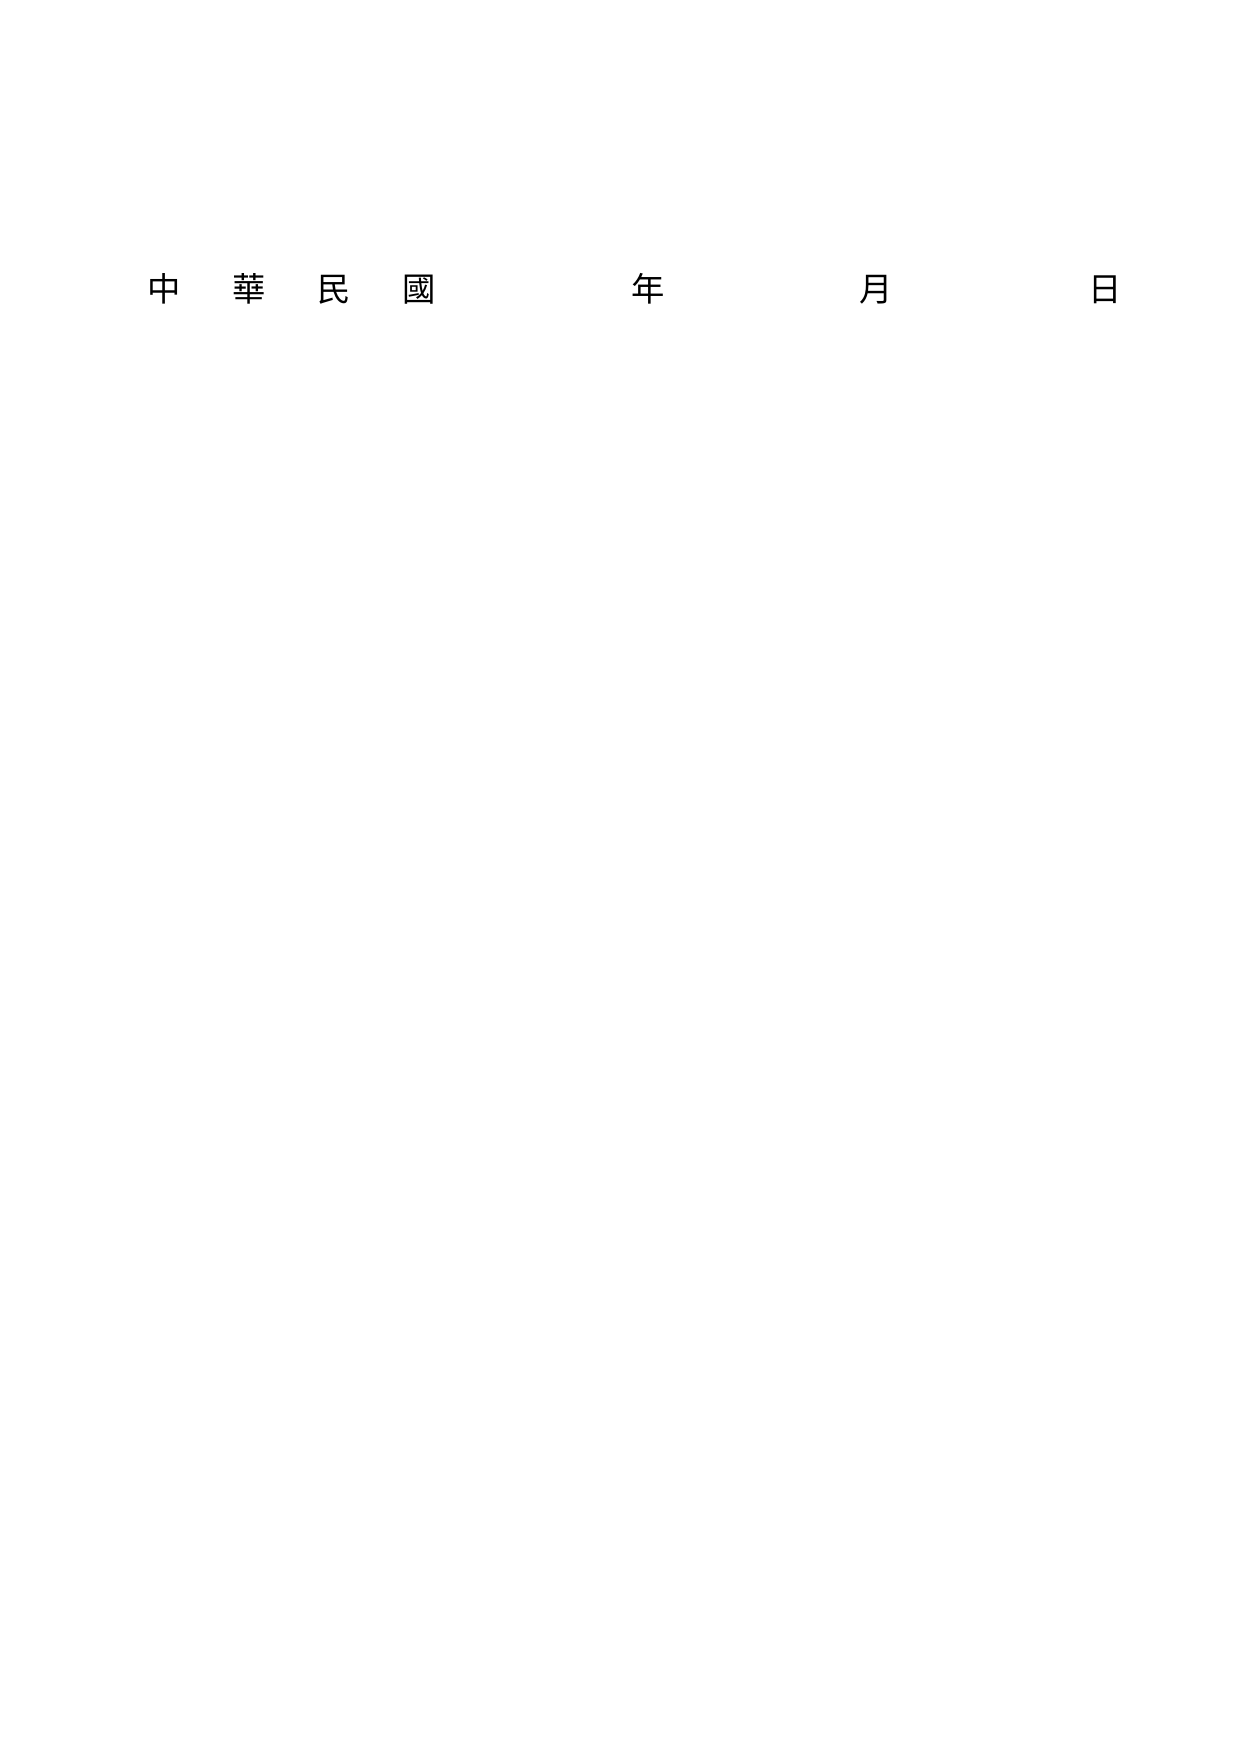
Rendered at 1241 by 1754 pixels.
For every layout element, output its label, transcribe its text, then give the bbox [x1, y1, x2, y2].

text 中華民國 年 月 日 [148, 251, 1122, 322]
